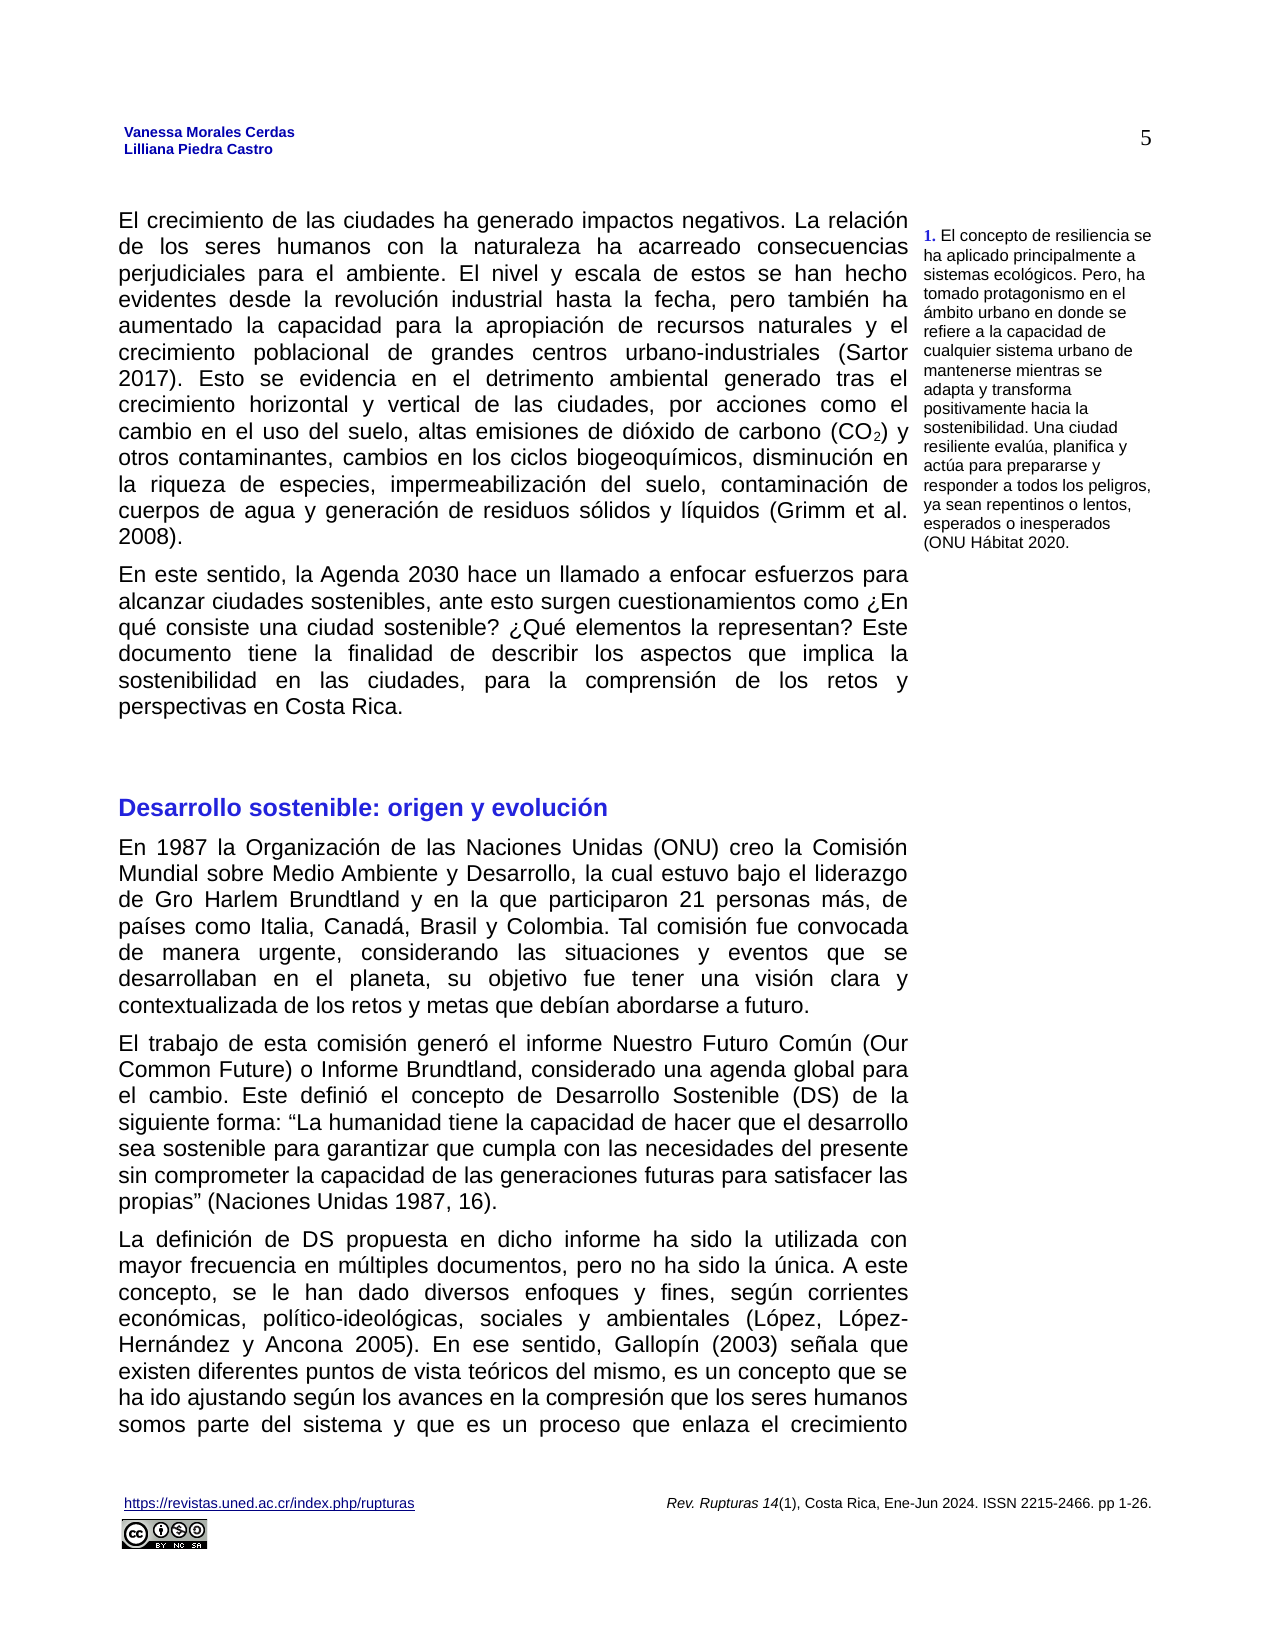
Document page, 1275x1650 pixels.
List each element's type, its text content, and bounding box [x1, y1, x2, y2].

text El crecimiento de las ciudades ha generado impactos negativos. La relación de los seres humanos con la naturaleza ha acarreado consecuencias perjudiciales para el ambiente. El nivel y escala de estos se han hecho evidentes desde la revolución industrial hasta la fecha, pero también ha aumentado la capacidad para la apropiación de recursos naturales y el crecimiento poblacional de grandes centros urbano-industriales (Sartor 2017). Esto se evidencia en el detrimento ambiental generado tras el crecimiento horizontal y vertical de las ciudades, por acciones como el cambio en el uso del suelo, altas emisiones de dióxido de carbono (CO2) y otros contaminantes, cambios en los ciclos biogeoquímicos, disminución en la riqueza de especies, impermeabilización del suelo, contaminación de cuerpos de agua y generación de residuos sólidos y líquidos (Grimm et al. 2008). [118, 207, 909, 549]
text La definición de DS propuesta en dicho informe ha sido la utilizada con mayor frecuencia en múltiples documentos, pero no ha sido la única. A este concepto, se le han dado diversos enfoques y fines, según corrientes económicas, político-ideológicas, sociales y ambientales (López, López-Hernández y Ancona 2005). En ese sentido, Gallopín (2003) señala que existen diferentes puntos de vista teóricos del mismo, es un concepto que se ha ido ajustando según los avances en la compresión que los seres humanos somos parte del sistema y que es un proceso que enlaza el crecimiento [118, 1226, 909, 1437]
subtitle Desarrollo sostenible: origen y evolución [118, 793, 909, 822]
text El trabajo de esta comisión generó el informe Nuestro Futuro Común (Our Common Future) o Informe Brundtland, considerado una agenda global para el cambio. Este definió el concepto de Desarrollo Sostenible (DS) de la siguiente forma: “La humanidad tiene la capacidad de hacer que el desarrollo sea sostenible para garantizar que cumpla con las necesidades del presente sin comprometer la capacidad de las generaciones futuras para satisfacer las propias” (Naciones Unidas 1987, 16). [118, 1030, 909, 1214]
picture [121, 1519, 208, 1549]
text En 1987 la Organización de las Naciones Unidas (ONU) creo la Comisión Mundial sobre Medio Ambiente y Desarrollo, la cual estuvo bajo el liderazgo de Gro Harlem Brundtland y en la que participaron 21 personas más, de países como Italia, Canadá, Brasil y Colombia. Tal comisión fue convocada de manera urgente, considerando las situaciones y eventos que se desarrollaban en el planeta, su objetivo fue tener una visión clara y contextualizada de los retos y metas que debían abordarse a futuro. [118, 833, 909, 1018]
text En este sentido, la Agenda 2030 hace un llamado a enfocar esfuerzos para alcanzar ciudades sostenibles, ante esto surgen cuestionamientos como ¿En qué consiste una ciudad sostenible? ¿Qué elementos la representan? Este documento tiene la finalidad de describir los aspectos que implica la sostenibilidad en las ciudades, para la comprensión de los retos y perspectivas en Costa Rica. [118, 561, 909, 719]
